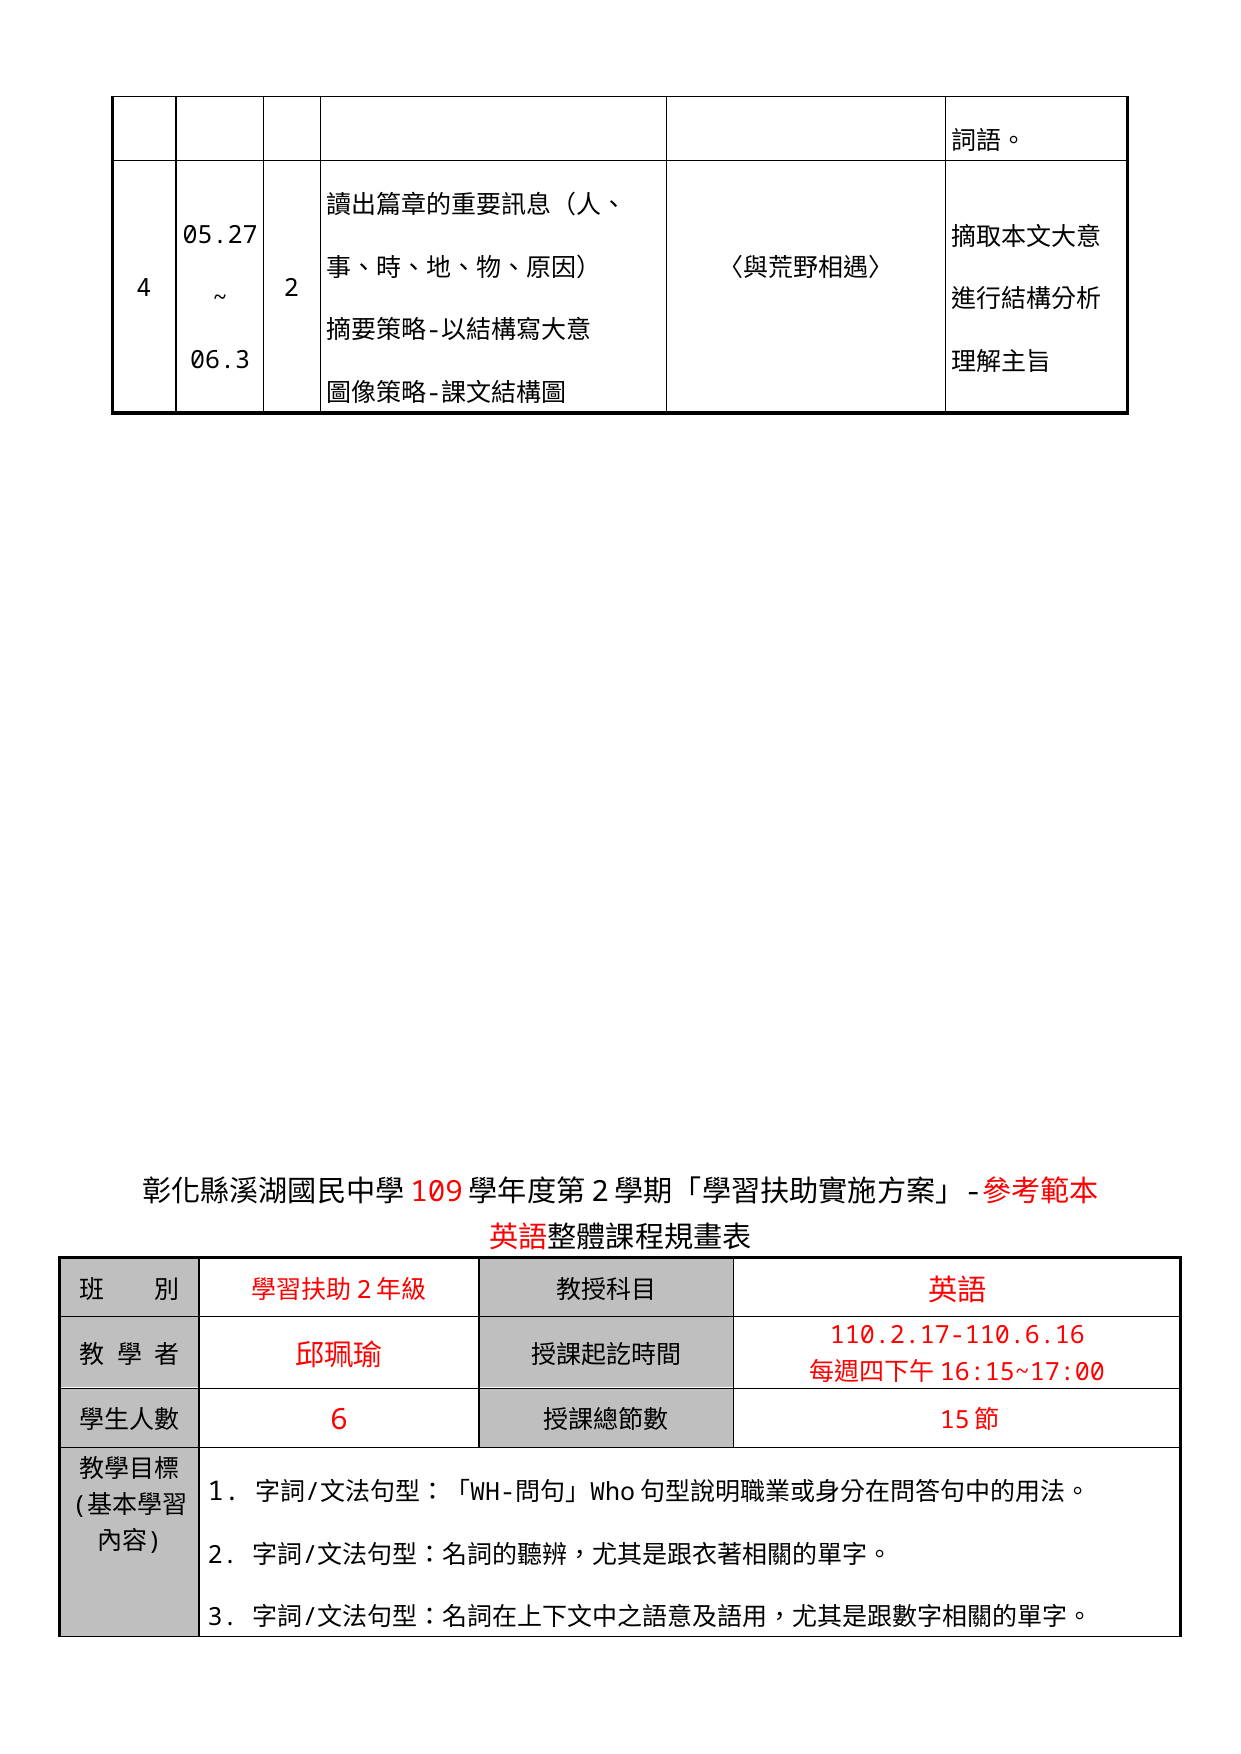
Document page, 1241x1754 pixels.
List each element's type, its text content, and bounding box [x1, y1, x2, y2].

table_header 英語 [734, 1259, 1179, 1316]
table_cell 15節 [734, 1389, 1179, 1447]
table_cell 學生人數 [61, 1389, 198, 1447]
table_header 班 別 [61, 1259, 198, 1316]
table_cell 教學目標 (基本學習內容) [61, 1448, 198, 1636]
table_cell [264, 97, 320, 160]
table_cell 詞語。 [946, 97, 1126, 160]
table_cell [114, 97, 175, 160]
table_header 教授科目 [480, 1259, 733, 1316]
table_cell 2 [264, 161, 320, 411]
table_header 學習扶助2年級 [200, 1259, 478, 1316]
table_cell 4 [114, 161, 175, 411]
table_cell 6 [200, 1389, 478, 1447]
table_cell 05.27 ~ 06.3 [177, 161, 263, 411]
text 英語整體課程規畫表 [75, 1210, 1165, 1256]
table_cell 授課總節數 [480, 1389, 733, 1447]
table_cell [321, 97, 666, 160]
table_cell 授課起訖時間 [480, 1317, 733, 1387]
table_cell 讀出篇章的重要訊息（人、事、時、地、物、原因） 摘要策略-以結構寫大意 圖像策略-課文結構圖 [321, 161, 666, 411]
table_cell [177, 97, 263, 160]
table_cell 邱珮瑜 [200, 1317, 478, 1387]
table_cell 〈與荒野相遇〉 [667, 161, 945, 411]
table_cell 1. 字詞/文法句型：「WH-問句」Who句型說明職業或身分在問答句中的用法。 2. 字詞/文法句型：名詞的聽辨，尤其是跟衣著相關的單字。 3. 字詞/文法句型：名詞在上下文中之語意及語用，尤其是跟數字相關的單字。 [200, 1448, 1179, 1636]
table_cell 教 學 者 [61, 1317, 198, 1387]
text 彰化縣溪湖國民中學109學年度第2學期「學習扶助實施方案」-參考範本 [75, 1164, 1165, 1210]
table_cell 摘取本文大意 進行結構分析 理解主旨 [946, 161, 1126, 411]
table_cell [667, 97, 945, 160]
table_cell 110.2.17-110.6.16 每週四下午16:15~17:00 [734, 1317, 1179, 1387]
